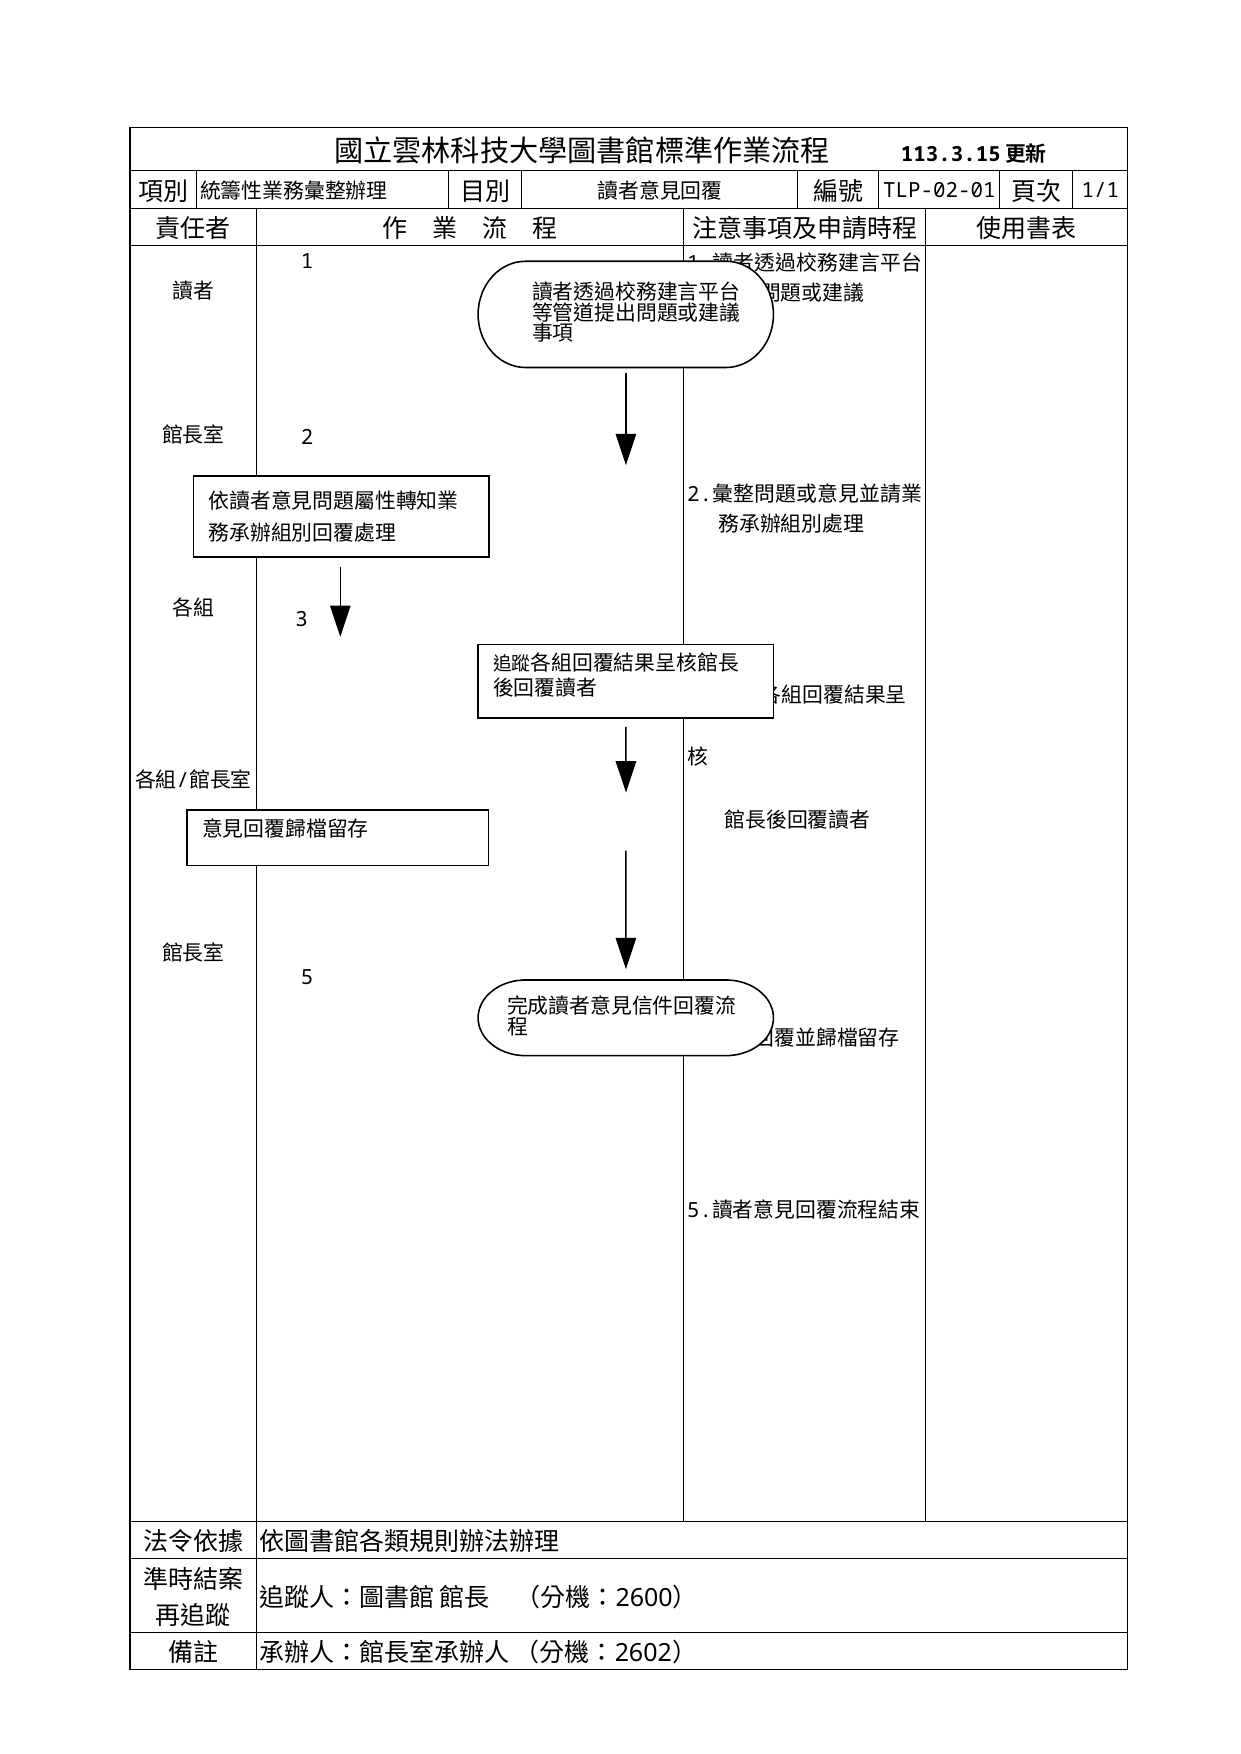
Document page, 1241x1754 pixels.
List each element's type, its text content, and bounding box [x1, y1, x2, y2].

table_cell 備註 [131, 1633, 256, 1669]
table_cell 追蹤人：圖書館 館長 （分機：2600） [257, 1559, 1127, 1632]
table_cell 統籌性業務彙整辦理 [197, 171, 448, 208]
table_cell 法令依據 [131, 1522, 256, 1558]
table_cell TLP-02-01 [879, 171, 999, 208]
table_cell 編號 [798, 171, 878, 208]
table_cell 使用書表 [926, 209, 1127, 245]
table_cell 讀者 館長室 各組 各組/館長室 館長室 [131, 246, 256, 1521]
table_cell [926, 246, 1127, 1521]
table_cell 作 業 流 程 [257, 209, 683, 245]
table_cell 1 2 3 4 5 [257, 246, 683, 1521]
table_header 國立雲林科技大學圖書館標準作業流程 113.3.15更新 [131, 128, 1127, 170]
table_cell 責任者 [131, 209, 256, 245]
table_cell 承辦人：館長室承辦人 （分機：2602） [257, 1633, 1127, 1669]
table_cell 項別 [131, 171, 196, 208]
table_cell 注意事項及申請時程 [684, 209, 925, 245]
table_cell 依圖書館各類規則辦法辦理 [257, 1522, 1127, 1558]
table_cell 準時結案再追蹤 [131, 1559, 256, 1632]
table_cell 目別 [449, 171, 521, 208]
table_cell 讀者意見回覆 [522, 171, 797, 208]
table_cell 頁次 [1000, 171, 1072, 208]
table_cell 1.讀者透過校務建言平台提出問題或建議 2.彙整問題或意見並請業務承辦組別處理 3. 追蹤各組回覆結果呈核 館長後回覆讀者 4.意見回覆並歸檔留存 5.讀者意見回覆流程結束 [684, 246, 925, 1521]
table_cell 1/1 [1073, 171, 1127, 208]
